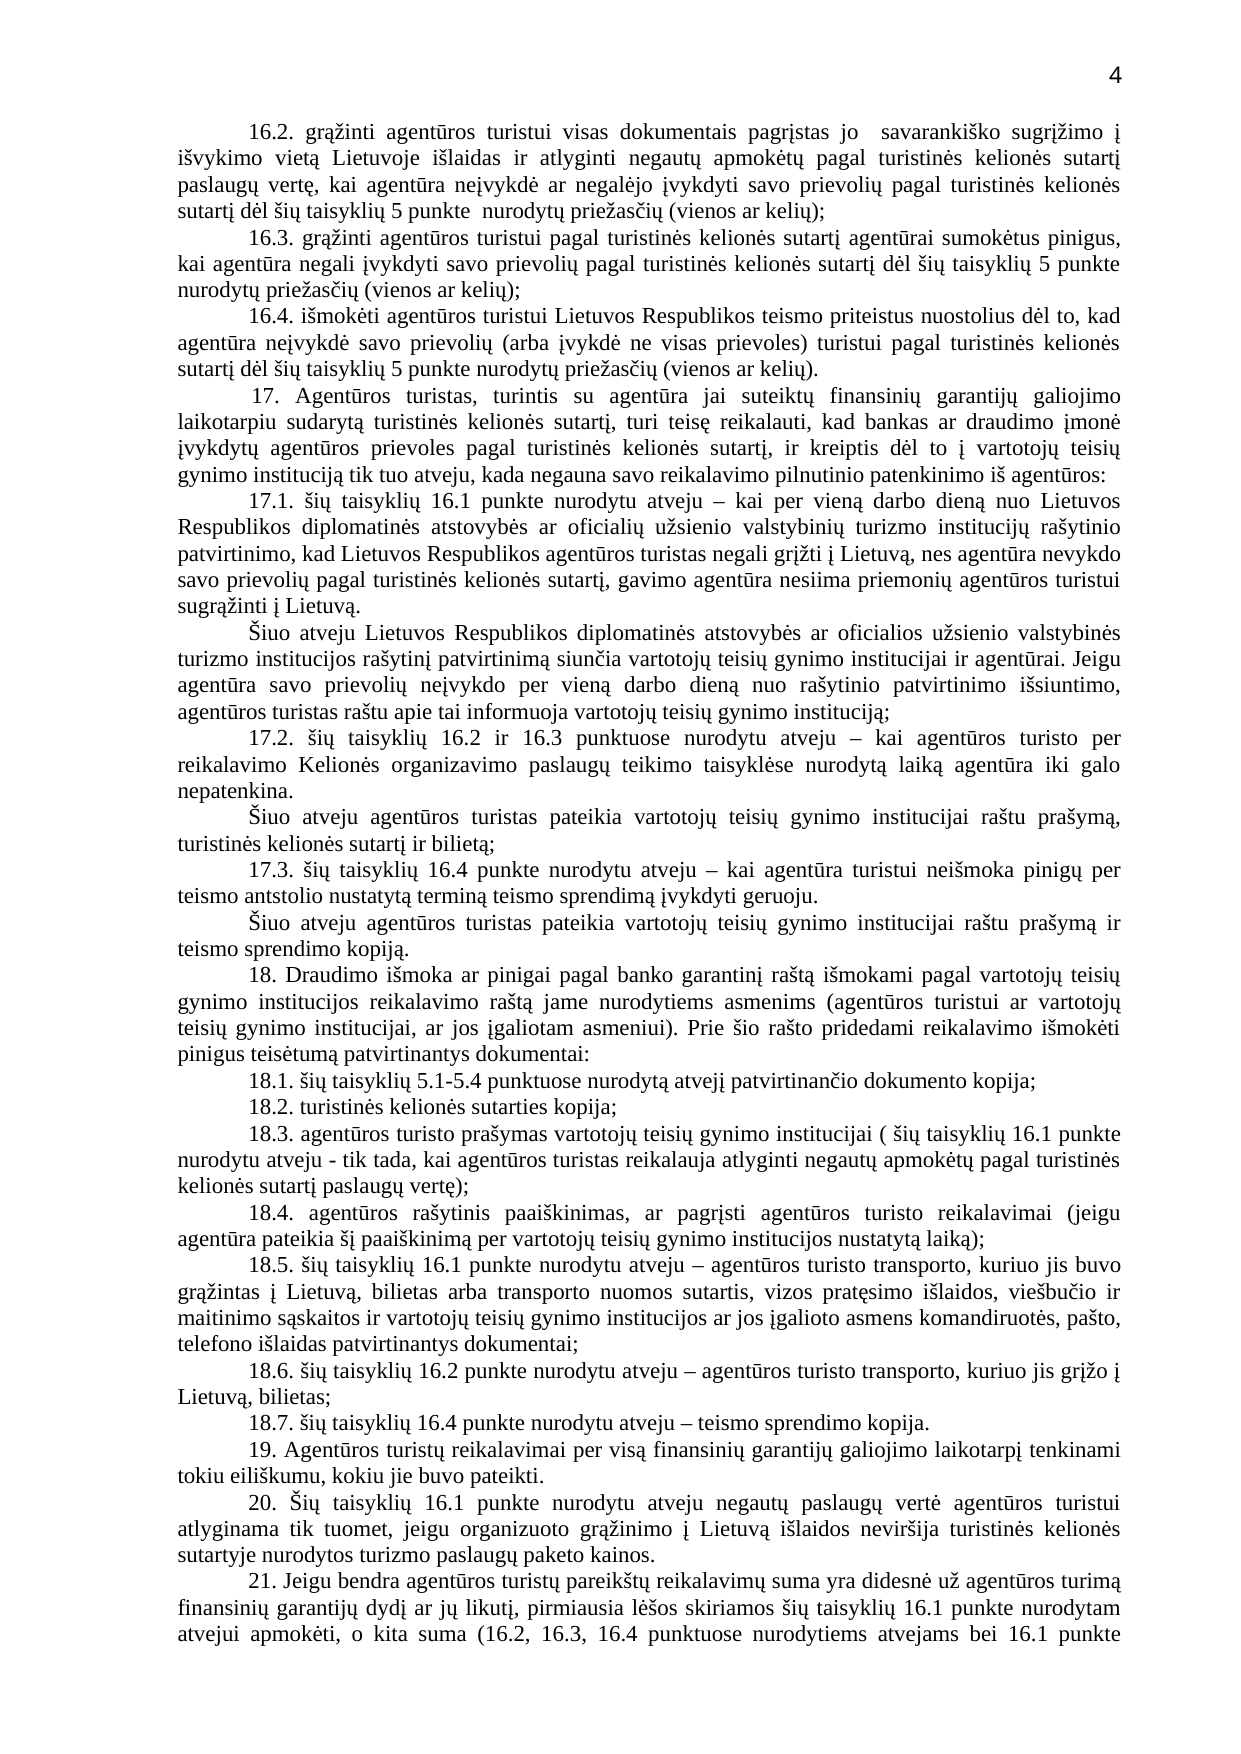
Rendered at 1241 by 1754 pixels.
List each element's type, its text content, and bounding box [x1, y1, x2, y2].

subtitle 18.3. agentūros turisto prašymas vartotojų teisių gynimo institucijai ( šių taisyklių 16.1 punkte nurodytu atveju - tik tada, kai agentūros turistas reikalauja atlyginti negautų apmokėtų pagal turistinės kelionės sutartį paslaugų vertę); [177, 1119, 1122, 1199]
subtitle 18.6. šių taisyklių 16.2 punkte nurodytu atveju – agentūros turisto transporto, kuriuo jis grįžo į Lietuvą, bilietas; [177, 1357, 1122, 1409]
subtitle 17.1. šių taisyklių 16.1 punkte nurodytu atveju – kai per vieną darbo dieną nuo Lietuvos Respublikos diplomatinės atstovybės ar oficialių užsienio valstybinių turizmo institucijų rašytinio patvirtinimo, kad Lietuvos Respublikos agentūros turistas negali grįžti į Lietuvą, nes agentūra nevykdo savo prievolių pagal turistinės kelionės sutartį, gavimo agentūra nesiima priemonių agentūros turistui sugrąžinti į Lietuvą. [177, 487, 1122, 619]
subtitle 16.3. grąžinti agentūros turistui pagal turistinės kelionės sutartį agentūrai sumokėtus pinigus, kai agentūra negali įvykdyti savo prievolių pagal turistinės kelionės sutartį dėl šių taisyklių 5 punkte nurodytų priežasčių (vienos ar kelių); [177, 223, 1122, 303]
subtitle 17.3. šių taisyklių 16.4 punkte nurodytu atveju – kai agentūra turistui neišmoka pinigų per teismo antstolio nustatytą terminą teismo sprendimą įvykdyti geruoju. [177, 856, 1122, 909]
text 17. Agentūros turistas, turintis su agentūra jai suteiktų finansinių garantijų galiojimo laikotarpiu sudarytą turistinės kelionės sutartį, turi teisę reikalauti, kad bankas ar draudimo įmonė įvykdytų agentūros prievoles pagal turistinės kelionės sutartį, ir kreiptis dėl to į vartotojų teisių gynimo instituciją tik tuo atveju, kada negauna savo reikalavimo pilnutinio patenkinimo iš agentūros: [177, 382, 1122, 487]
subtitle 18.4. agentūros rašytinis paaiškinimas, ar pagrįsti agentūros turisto reikalavimai (jeigu agentūra pateikia šį paaiškinimą per vartotojų teisių gynimo institucijos nustatytą laiką); [177, 1199, 1122, 1251]
subtitle 20. Šių taisyklių 16.1 punkte nurodytu atveju negautų paslaugų vertė agentūros turistui atlyginama tik tuomet, jeigu organizuoto grąžinimo į Lietuvą išlaidos neviršija turistinės kelionės sutartyje nurodytos turizmo paslaugų paketo kainos. [177, 1488, 1122, 1568]
subtitle 18. Draudimo išmoka ar pinigai pagal banko garantinį raštą išmokami pagal vartotojų teisių gynimo institucijos reikalavimo raštą jame nurodytiems asmenims (agentūros turistui ar vartotojų teisių gynimo institucijai, ar jos įgaliotam asmeniui). Prie šio rašto pridedami reikalavimo išmokėti pinigus teisėtumą patvirtinantys dokumentai: [177, 961, 1122, 1067]
subtitle 18.7. šių taisyklių 16.4 punkte nurodytu atveju – teismo sprendimo kopija. [177, 1409, 1122, 1436]
text Šiuo atveju Lietuvos Respublikos diplomatinės atstovybės ar oficialios užsienio valstybinės turizmo institucijos rašytinį patvirtinimą siunčia vartotojų teisių gynimo institucijai ir agentūrai. Jeigu agentūra savo prievolių neįvykdo per vieną darbo dieną nuo rašytinio patvirtinimo išsiuntimo, agentūros turistas raštu apie tai informuoja vartotojų teisių gynimo instituciją; [177, 619, 1122, 724]
subtitle 18.1. šių taisyklių 5.1-5.4 punktuose nurodytą atvejį patvirtinančio dokumento kopija; [177, 1067, 1122, 1093]
subtitle 17.2. šių taisyklių 16.2 ir 16.3 punktuose nurodytu atveju – kai agentūros turisto per reikalavimo Kelionės organizavimo paslaugų teikimo taisyklėse nurodytą laiką agentūra iki galo nepatenkina. [177, 724, 1122, 803]
text Šiuo atveju agentūros turistas pateikia vartotojų teisių gynimo institucijai raštu prašymą ir teismo sprendimo kopiją. [177, 909, 1122, 961]
subtitle 16.4. išmokėti agentūros turistui Lietuvos Respublikos teismo priteistus nuostolius dėl to, kad agentūra neįvykdė savo prievolių (arba įvykdė ne visas prievoles) turistui pagal turistinės kelionės sutartį dėl šių taisyklių 5 punkte nurodytų priežasčių (vienos ar kelių). [177, 303, 1122, 382]
subtitle 16.2. grąžinti agentūros turistui visas dokumentais pagrįstas jo savarankiško sugrįžimo į išvykimo vietą Lietuvoje išlaidas ir atlyginti negautų apmokėtų pagal turistinės kelionės sutartį paslaugų vertę, kai agentūra neįvykdė ar negalėjo įvykdyti savo prievolių pagal turistinės kelionės sutartį dėl šių taisyklių 5 punkte nurodytų priežasčių (vienos ar kelių); [177, 118, 1122, 223]
subtitle 19. Agentūros turistų reikalavimai per visą finansinių garantijų galiojimo laikotarpį tenkinami tokiu eiliškumu, kokiu jie buvo pateikti. [177, 1436, 1122, 1488]
text Šiuo atveju agentūros turistas pateikia vartotojų teisių gynimo institucijai raštu prašymą, turistinės kelionės sutartį ir bilietą; [177, 803, 1122, 856]
subtitle 18.2. turistinės kelionės sutarties kopija; [177, 1093, 1122, 1119]
subtitle 18.5. šių taisyklių 16.1 punkte nurodytu atveju – agentūros turisto transporto, kuriuo jis buvo grąžintas į Lietuvą, bilietas arba transporto nuomos sutartis, vizos pratęsimo išlaidos, viešbučio ir maitinimo sąskaitos ir vartotojų teisių gynimo institucijos ar jos įgalioto asmens komandiruotės, pašto, telefono išlaidas patvirtinantys dokumentai; [177, 1251, 1122, 1357]
subtitle 21. Jeigu bendra agentūros turistų pareikštų reikalavimų suma yra didesnė už agentūros turimą finansinių garantijų dydį ar jų likutį, pirmiausia lėšos skiriamos šių taisyklių 16.1 punkte nurodytam atvejui apmokėti, o kita suma (16.2, 16.3, 16.4 punktuose nurodytiems atvejams bei 16.1 punkte [177, 1568, 1122, 1647]
